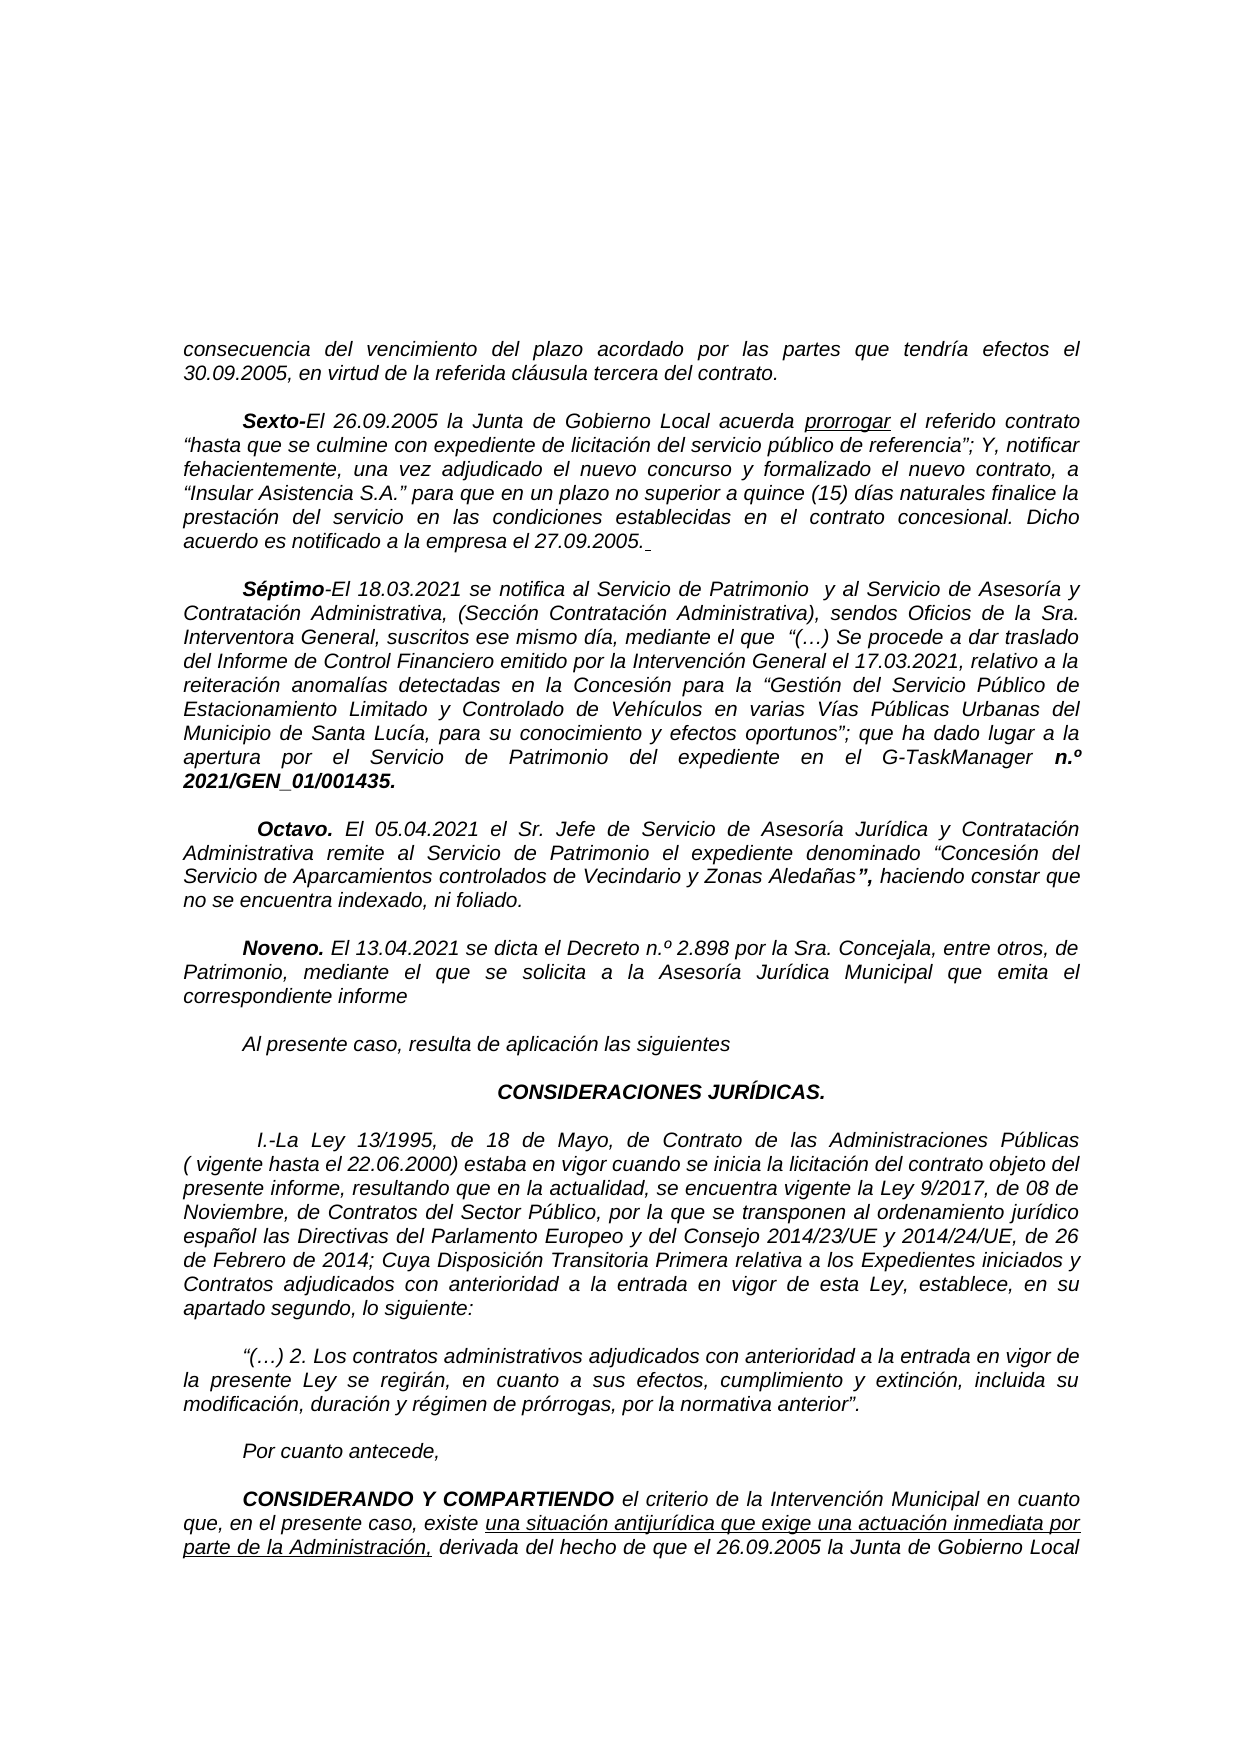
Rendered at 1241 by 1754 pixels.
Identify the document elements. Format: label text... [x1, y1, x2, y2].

text I.-La Ley 13/1995, de 18 de Mayo, de Contrato de las Administraciones Públicas ( vigente hasta el 22.06.2000) estaba en vigor cuando se inicia la licitación del contrato objeto del presente informe, resultando que en la actualidad, se encuentra vigente la Ley 9/2017, de 08 de Noviembre, de Contratos del Sector Público, por la que se transponen al ordenamiento jurídico español las Directivas del Parlamento Europeo y del Consejo 2014/23/UE y 2014/24/UE, de 26 de Febrero de 2014; Cuya Disposición Transitoria Primera relativa a los Expedientes iniciados y Contratos adjudicados con anterioridad a la entrada en vigor de esta Ley, establece, en su apartado segundo, lo siguiente: [183, 1128, 1081, 1319]
text Por cuanto antecede, [183, 1439, 1081, 1463]
text Noveno. El 13.04.2021 se dicta el Decreto n.º 2.898 por la Sra. Concejala, entre otros, de Patrimonio, mediante el que se solicita a la Asesoría Jurídica Municipal que emita el correspondiente informe [183, 936, 1081, 1008]
text Octavo. El 05.04.2021 el Sr. Jefe de Servicio de Asesoría Jurídica y Contratación Administrativa remite al Servicio de Patrimonio el expediente denominado “Concesión del Servicio de Aparcamientos controlados de Vecindario y Zonas Aledañas”, haciendo constar que no se encuentra indexado, ni foliado. [183, 816, 1081, 912]
text Sexto-El 26.09.2005 la Junta de Gobierno Local acuerda prorrogar el referido contrato “hasta que se culmine con expediente de licitación del servicio público de referencia”; Y, notificar fehacientemente, una vez adjudicado el nuevo concurso y formalizado el nuevo contrato, a “Insular Asistencia S.A.” para que en un plazo no superior a quince (15) días naturales finalice la prestación del servicio en las condiciones establecidas en el contrato concesional. Dicho acuerdo es notificado a la empresa el 27.09.2005. [183, 409, 1081, 553]
text Séptimo-El 18.03.2021 se notifica al Servicio de Patrimonio y al Servicio de Asesoría y Contratación Administrativa, (Sección Contratación Administrativa), sendos Oficios de la Sra. Interventora General, suscritos ese mismo día, mediante el que “(…) Se procede a dar traslado del Informe de Control Financiero emitido por la Intervención General el 17.03.2021, relativo a la reiteración anomalías detectadas en la Concesión para la “Gestión del Servicio Público de Estacionamiento Limitado y Controlado de Vehículos en varias Vías Públicas Urbanas del Municipio de Santa Lucía, para su conocimiento y efectos oportunos”; que ha dado lugar a la apertura por el Servicio de Patrimonio del expediente en el G-TaskManager n.º 2021/GEN_01/001435. [183, 577, 1081, 792]
text consecuencia del vencimiento del plazo acordado por las partes que tendría efectos el 30.09.2005, en virtud de la referida cláusula tercera del contrato. [183, 337, 1081, 385]
text Al presente caso, resulta de aplicación las siguientes [183, 1032, 1081, 1056]
text “(…) 2. Los contratos administrativos adjudicados con anterioridad a la entrada en vigor de la presente Ley se regirán, en cuanto a sus efectos, cumplimiento y extinción, incluida su modificación, duración y régimen de prórrogas, por la normativa anterior”. [183, 1343, 1081, 1415]
text CONSIDERACIONES JURÍDICAS. [183, 1080, 1081, 1104]
text CONSIDERANDO Y COMPARTIENDO el criterio de la Intervención Municipal en cuanto que, en el presente caso, existe una situación antijurídica que exige una actuación inmediata por parte de la Administración, derivada del hecho de que el 26.09.2005 la Junta de Gobierno Local [183, 1487, 1081, 1559]
